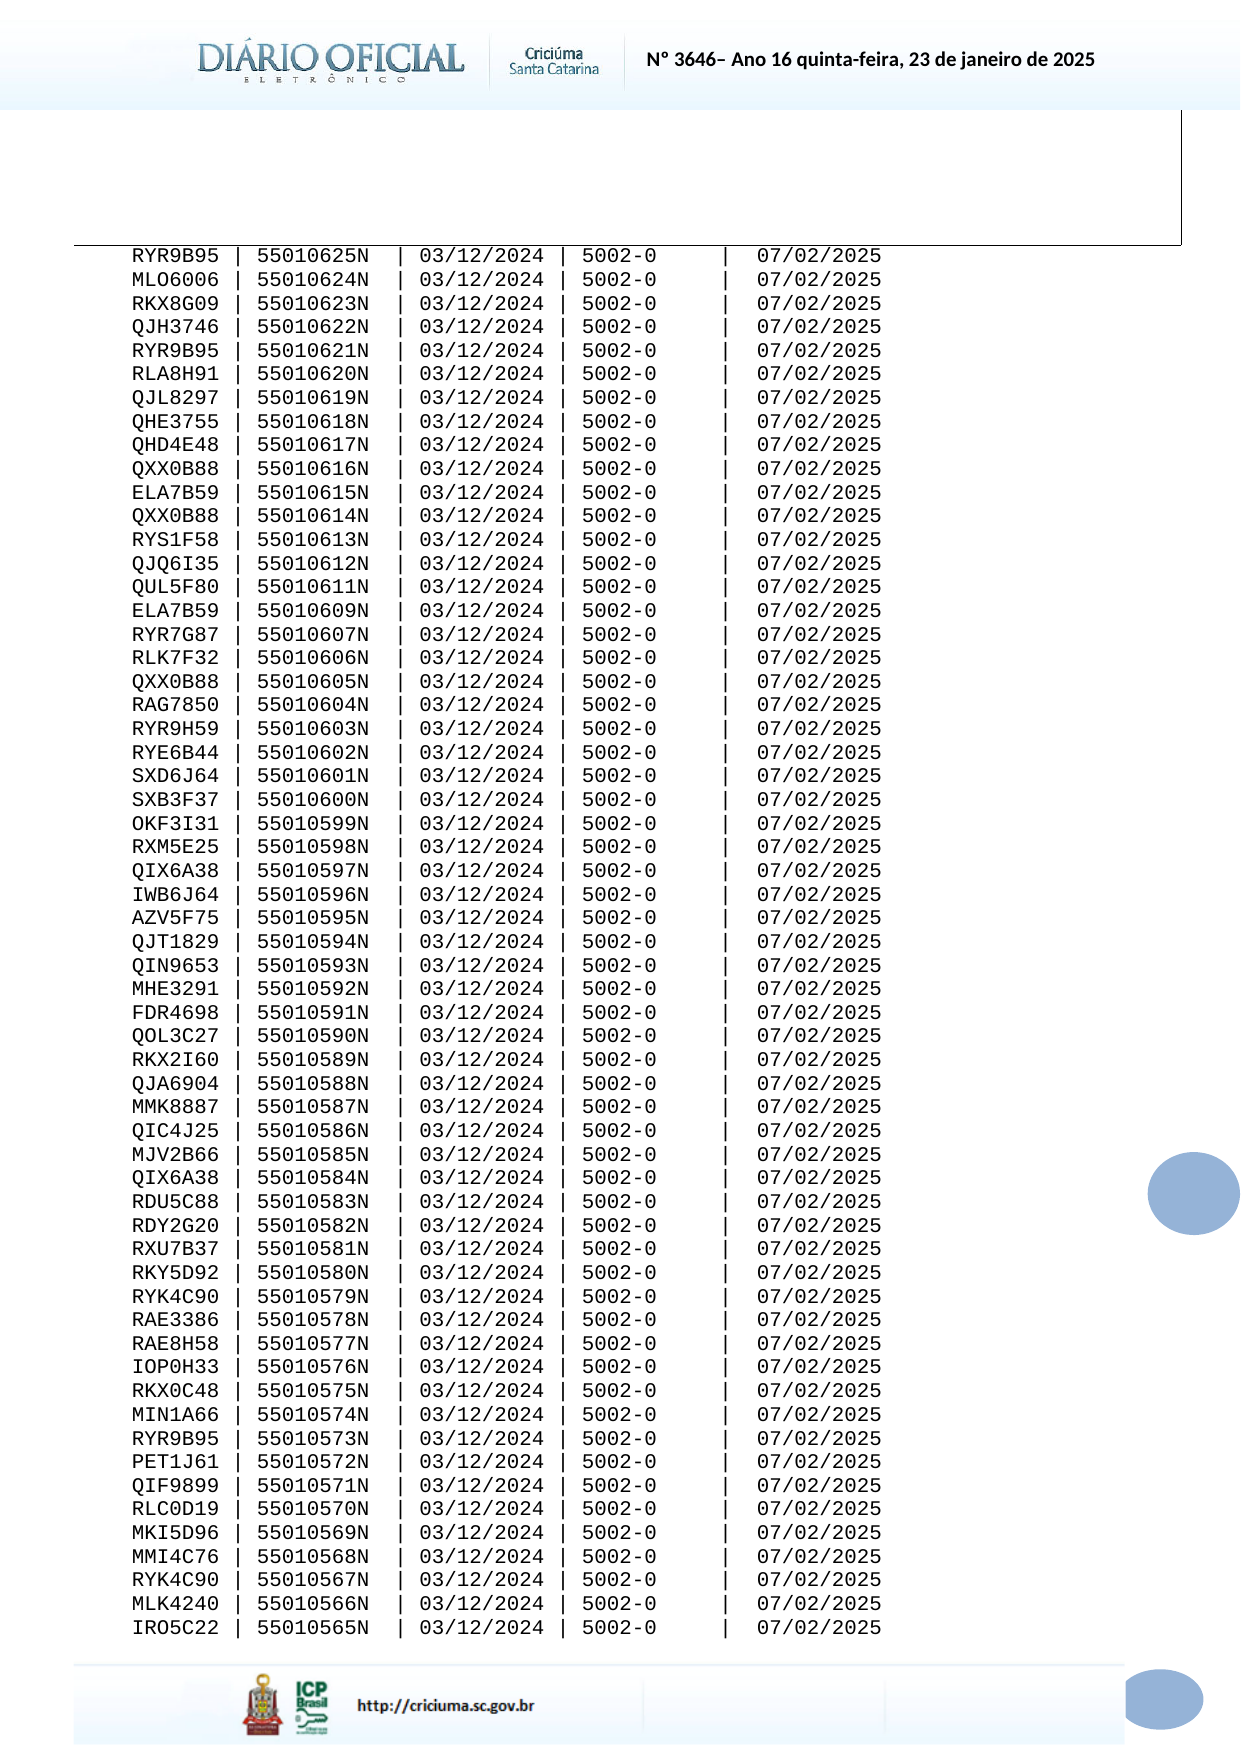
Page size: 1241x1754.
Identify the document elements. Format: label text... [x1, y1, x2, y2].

text SXB3F37 | 55010600N | 03/12/2024 | 5002-0 | 07/02/2025 [44, 789, 1181, 813]
text AZV5F75 | 55010595N | 03/12/2024 | 5002-0 | 07/02/2025 [44, 907, 1181, 931]
text RYK4C90 | 55010579N | 03/12/2024 | 5002-0 | 07/02/2025 [44, 1286, 1181, 1309]
text QIN9653 | 55010593N | 03/12/2024 | 5002-0 | 07/02/2025 [44, 954, 1181, 978]
text QJT1829 | 55010594N | 03/12/2024 | 5002-0 | 07/02/2025 [44, 931, 1181, 954]
text MIN1A66 | 55010574N | 03/12/2024 | 5002-0 | 07/02/2025 [44, 1404, 1181, 1427]
text RYR9B95 | 55010573N | 03/12/2024 | 5002-0 | 07/02/2025 [44, 1427, 1181, 1451]
text RKX0C48 | 55010575N | 03/12/2024 | 5002-0 | 07/02/2025 [44, 1380, 1181, 1404]
text RYS1F58 | 55010613N | 03/12/2024 | 5002-0 | 07/02/2025 [44, 529, 1181, 553]
text QUL5F80 | 55010611N | 03/12/2024 | 5002-0 | 07/02/2025 [44, 576, 1181, 600]
text RKX2I60 | 55010589N | 03/12/2024 | 5002-0 | 07/02/2025 [44, 1049, 1181, 1073]
text FDR4698 | 55010591N | 03/12/2024 | 5002-0 | 07/02/2025 [44, 1002, 1181, 1026]
text RAE3386 | 55010578N | 03/12/2024 | 5002-0 | 07/02/2025 [44, 1309, 1181, 1333]
text QIX6A38 | 55010584N | 03/12/2024 | 5002-0 | 07/02/2025 [44, 1167, 1157, 1191]
text RAE8H58 | 55010577N | 03/12/2024 | 5002-0 | 07/02/2025 [44, 1333, 1181, 1357]
text QXX0B88 | 55010614N | 03/12/2024 | 5002-0 | 07/02/2025 [44, 505, 1181, 529]
text RYR9B95 | 55010621N | 03/12/2024 | 5002-0 | 07/02/2025 [44, 340, 1181, 363]
text QHD4E48 | 55010617N | 03/12/2024 | 5002-0 | 07/02/2025 [44, 434, 1181, 458]
text RYE6B44 | 55010602N | 03/12/2024 | 5002-0 | 07/02/2025 [44, 742, 1181, 765]
text MLK4240 | 55010566N | 03/12/2024 | 5002-0 | 07/02/2025 [44, 1593, 1181, 1617]
text RYR9B95 | 55010625N | 03/12/2024 | 5002-0 | 07/02/2025 [44, 245, 1181, 269]
text QXX0B88 | 55010605N | 03/12/2024 | 5002-0 | 07/02/2025 [44, 671, 1181, 694]
text QJA6904 | 55010588N | 03/12/2024 | 5002-0 | 07/02/2025 [44, 1073, 1181, 1096]
text RKY5D92 | 55010580N | 03/12/2024 | 5002-0 | 07/02/2025 [44, 1262, 1181, 1286]
text QJL8297 | 55010619N | 03/12/2024 | 5002-0 | 07/02/2025 [44, 387, 1181, 411]
text QIX6A38 | 55010597N | 03/12/2024 | 5002-0 | 07/02/2025 [44, 860, 1181, 884]
text IWB6J64 | 55010596N | 03/12/2024 | 5002-0 | 07/02/2025 [44, 884, 1181, 907]
text QOL3C27 | 55010590N | 03/12/2024 | 5002-0 | 07/02/2025 [44, 1026, 1181, 1049]
text PET1J61 | 55010572N | 03/12/2024 | 5002-0 | 07/02/2025 [44, 1451, 1181, 1475]
text QJQ6I35 | 55010612N | 03/12/2024 | 5002-0 | 07/02/2025 [44, 553, 1181, 576]
text ELA7B59 | 55010609N | 03/12/2024 | 5002-0 | 07/02/2025 [44, 600, 1181, 623]
text RDY2G20 | 55010582N | 03/12/2024 | 5002-0 | 07/02/2025 [44, 1215, 1181, 1238]
text RYR7G87 | 55010607N | 03/12/2024 | 5002-0 | 07/02/2025 [44, 623, 1181, 647]
text QXX0B88 | 55010616N | 03/12/2024 | 5002-0 | 07/02/2025 [44, 458, 1181, 482]
text RYK4C90 | 55010567N | 03/12/2024 | 5002-0 | 07/02/2025 [44, 1569, 1181, 1593]
text RXM5E25 | 55010598N | 03/12/2024 | 5002-0 | 07/02/2025 [44, 836, 1181, 860]
text MJV2B66 | 55010585N | 03/12/2024 | 5002-0 | 07/02/2025 [44, 1144, 1181, 1167]
text RLC0D19 | 55010570N | 03/12/2024 | 5002-0 | 07/02/2025 [44, 1498, 1181, 1522]
text RLA8H91 | 55010620N | 03/12/2024 | 5002-0 | 07/02/2025 [44, 363, 1181, 387]
text ELA7B59 | 55010615N | 03/12/2024 | 5002-0 | 07/02/2025 [44, 482, 1181, 505]
text IOP0H33 | 55010576N | 03/12/2024 | 5002-0 | 07/02/2025 [44, 1357, 1181, 1380]
text MKI5D96 | 55010569N | 03/12/2024 | 5002-0 | 07/02/2025 [44, 1522, 1181, 1546]
text QIF9899 | 55010571N | 03/12/2024 | 5002-0 | 07/02/2025 [44, 1475, 1181, 1498]
text MMI4C76 | 55010568N | 03/12/2024 | 5002-0 | 07/02/2025 [44, 1546, 1181, 1569]
text MLO6006 | 55010624N | 03/12/2024 | 5002-0 | 07/02/2025 [44, 269, 1181, 292]
text RDU5C88 | 55010583N | 03/12/2024 | 5002-0 | 07/02/2025 [44, 1191, 1153, 1215]
text RAG7850 | 55010604N | 03/12/2024 | 5002-0 | 07/02/2025 [44, 694, 1181, 718]
text MMK8887 | 55010587N | 03/12/2024 | 5002-0 | 07/02/2025 [44, 1096, 1181, 1120]
text IRO5C22 | 55010565N | 03/12/2024 | 5002-0 | 07/02/2025 [44, 1617, 1181, 1640]
text QHE3755 | 55010618N | 03/12/2024 | 5002-0 | 07/02/2025 [44, 411, 1181, 434]
text RXU7B37 | 55010581N | 03/12/2024 | 5002-0 | 07/02/2025 [44, 1238, 1181, 1262]
text OKF3I31 | 55010599N | 03/12/2024 | 5002-0 | 07/02/2025 [44, 813, 1181, 836]
text RYR9H59 | 55010603N | 03/12/2024 | 5002-0 | 07/02/2025 [44, 718, 1181, 742]
text RLK7F32 | 55010606N | 03/12/2024 | 5002-0 | 07/02/2025 [44, 647, 1181, 671]
text QJH3746 | 55010622N | 03/12/2024 | 5002-0 | 07/02/2025 [44, 316, 1181, 340]
text QIC4J25 | 55010586N | 03/12/2024 | 5002-0 | 07/02/2025 [44, 1120, 1181, 1144]
text MHE3291 | 55010592N | 03/12/2024 | 5002-0 | 07/02/2025 [44, 978, 1181, 1002]
text SXD6J64 | 55010601N | 03/12/2024 | 5002-0 | 07/02/2025 [44, 765, 1181, 789]
text RKX8G09 | 55010623N | 03/12/2024 | 5002-0 | 07/02/2025 [44, 292, 1181, 316]
